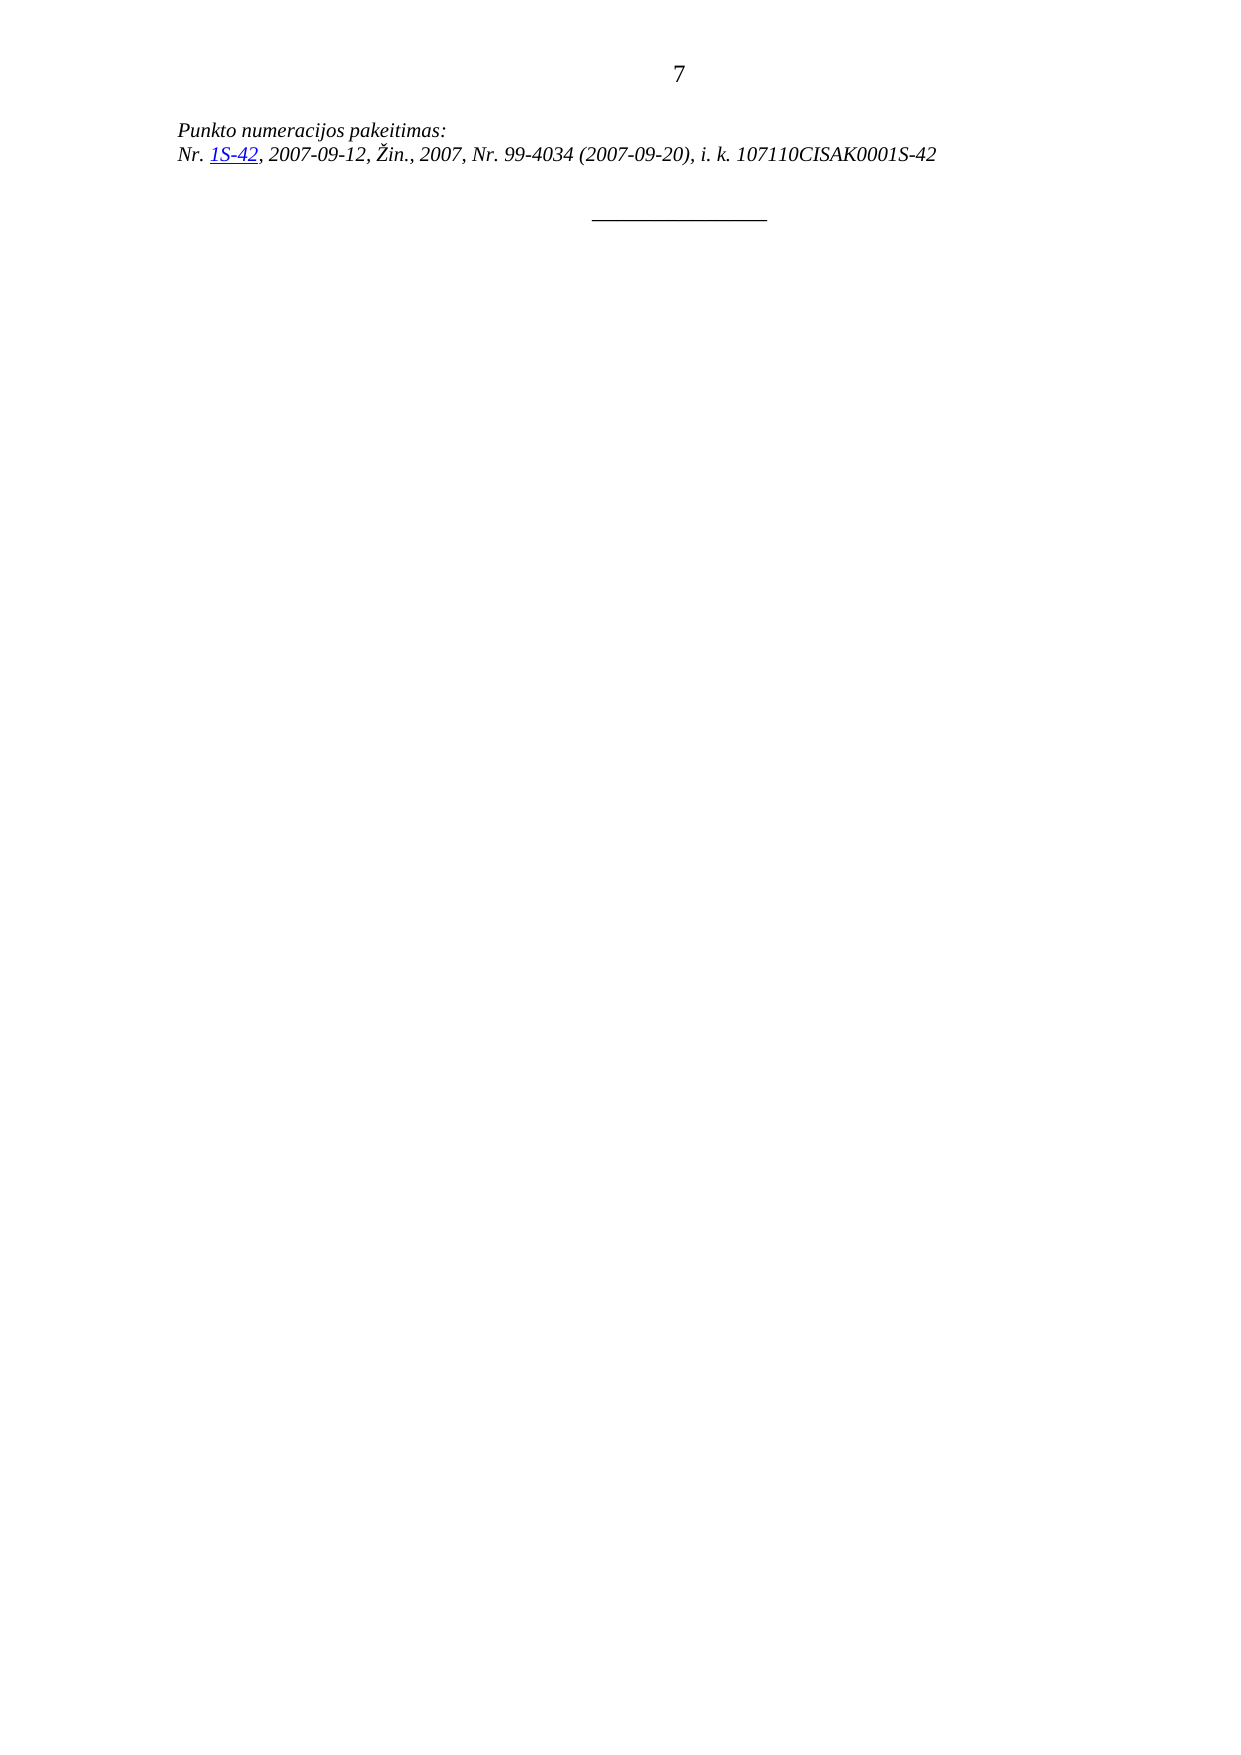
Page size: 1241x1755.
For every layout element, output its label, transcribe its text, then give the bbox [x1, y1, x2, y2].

text Nr. 1S-42, 2007-09-12, Žin., 2007, Nr. 99-4034 (2007-09-20), i. k. 107110CISAK0001S-42 [177, 142, 1181, 166]
text ______________ [177, 195, 1181, 224]
text Punkto numeracijos pakeitimas: [177, 118, 1181, 142]
